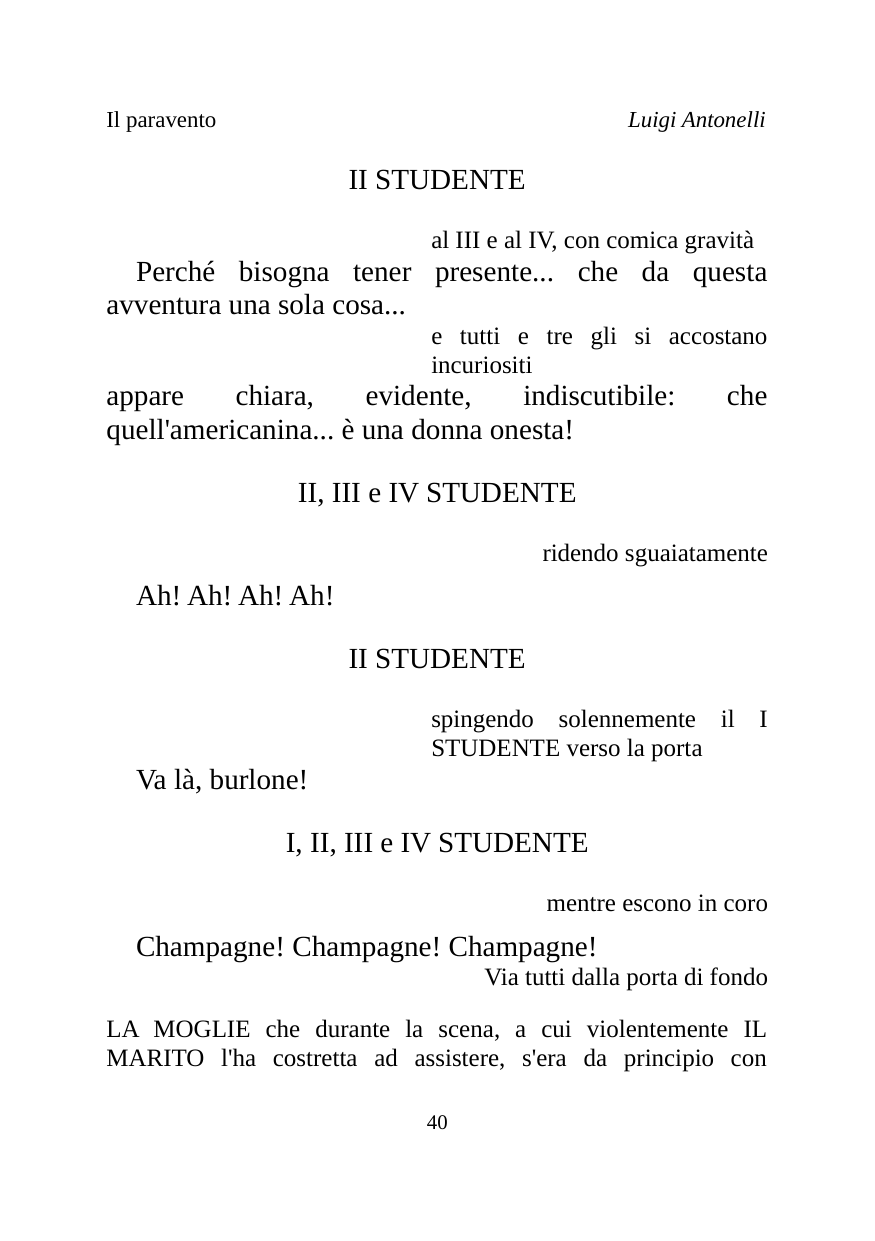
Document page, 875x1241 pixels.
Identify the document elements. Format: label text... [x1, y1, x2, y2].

text mentre escono in coro [431, 888, 768, 917]
text I, II, III e IV STUDENTE [106, 825, 768, 859]
text II STUDENTE [106, 642, 768, 675]
text ridendo sguaiatamente [431, 538, 768, 567]
text Ah! Ah! Ah! Ah! [106, 578, 768, 612]
text Champagne! Champagne! Champagne! [106, 929, 768, 962]
text al III e al IV, con comica gravità [431, 225, 768, 254]
text e tutti e tre gli si accostano incuriositi [431, 321, 768, 378]
text II, III e IV STUDENTE [106, 475, 768, 508]
text spingendo solennemente il I STUDENTE verso la porta [431, 704, 768, 762]
text Via tutti dalla porta di fondo [431, 962, 768, 991]
text appare chiara, evidente, indiscutibile: che quell'americanina... è una donna onesta! [106, 378, 768, 446]
text II STUDENTE [106, 162, 768, 196]
text Perché bisogna tener presente... che da questa avventura una sola cosa... [106, 254, 768, 321]
text LA MOGLIE che durante la scena, a cui violentemente IL MARITO l'ha costretta ad assistere, s'era da principio con [106, 1014, 768, 1072]
text Va là, burlone! [106, 762, 768, 796]
